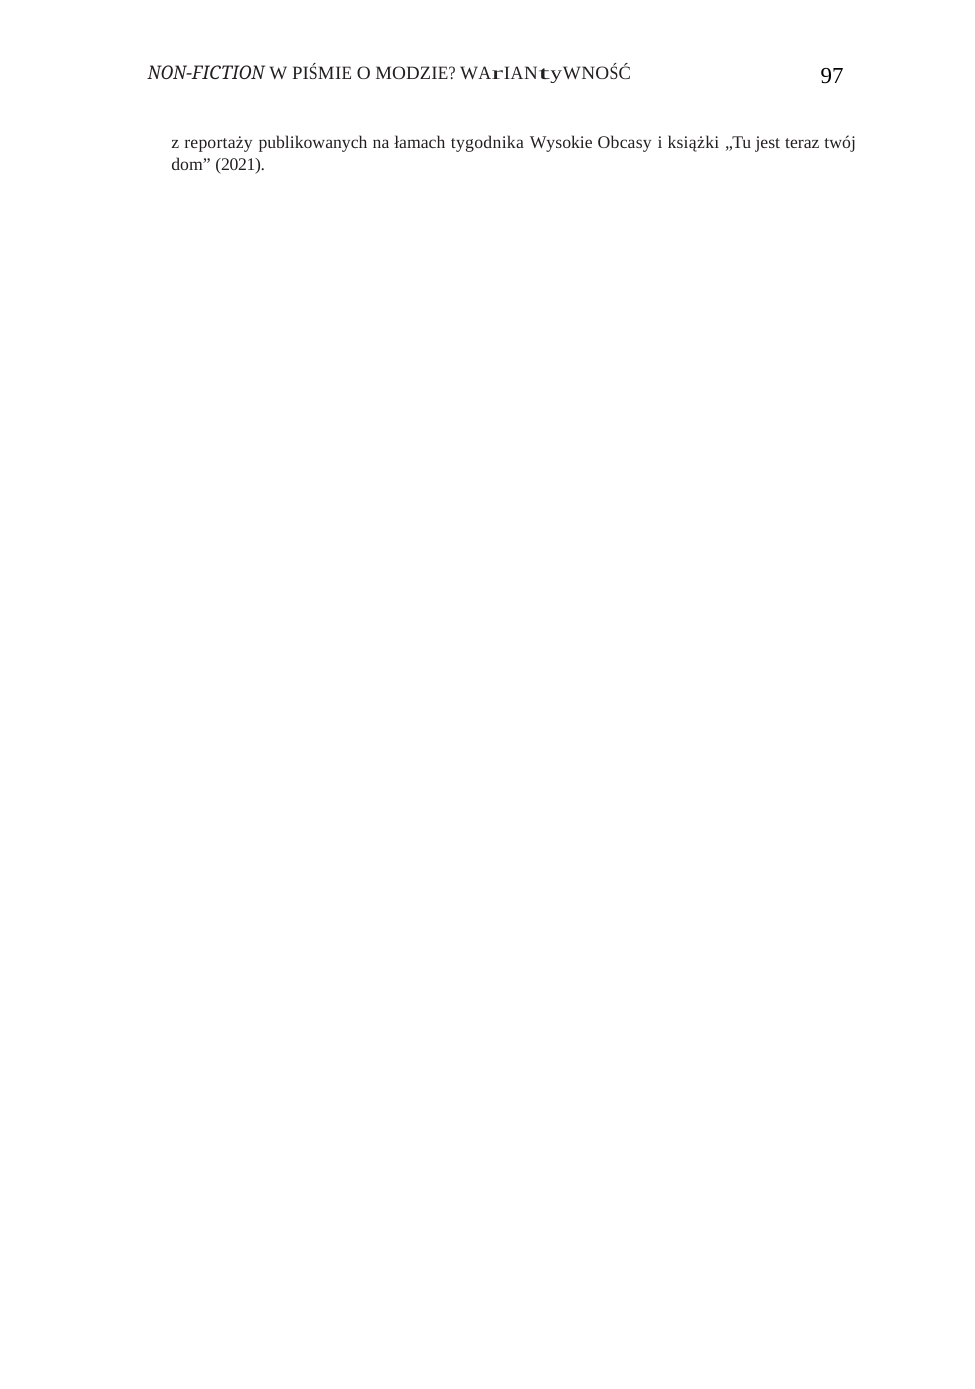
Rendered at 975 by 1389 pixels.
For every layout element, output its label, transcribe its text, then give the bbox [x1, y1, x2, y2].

list z reportaży publikowanych na łamach tygodnika Wysokie Obcasy i książki „Tu jest teraz twój dom” (2021). [148, 132, 856, 174]
